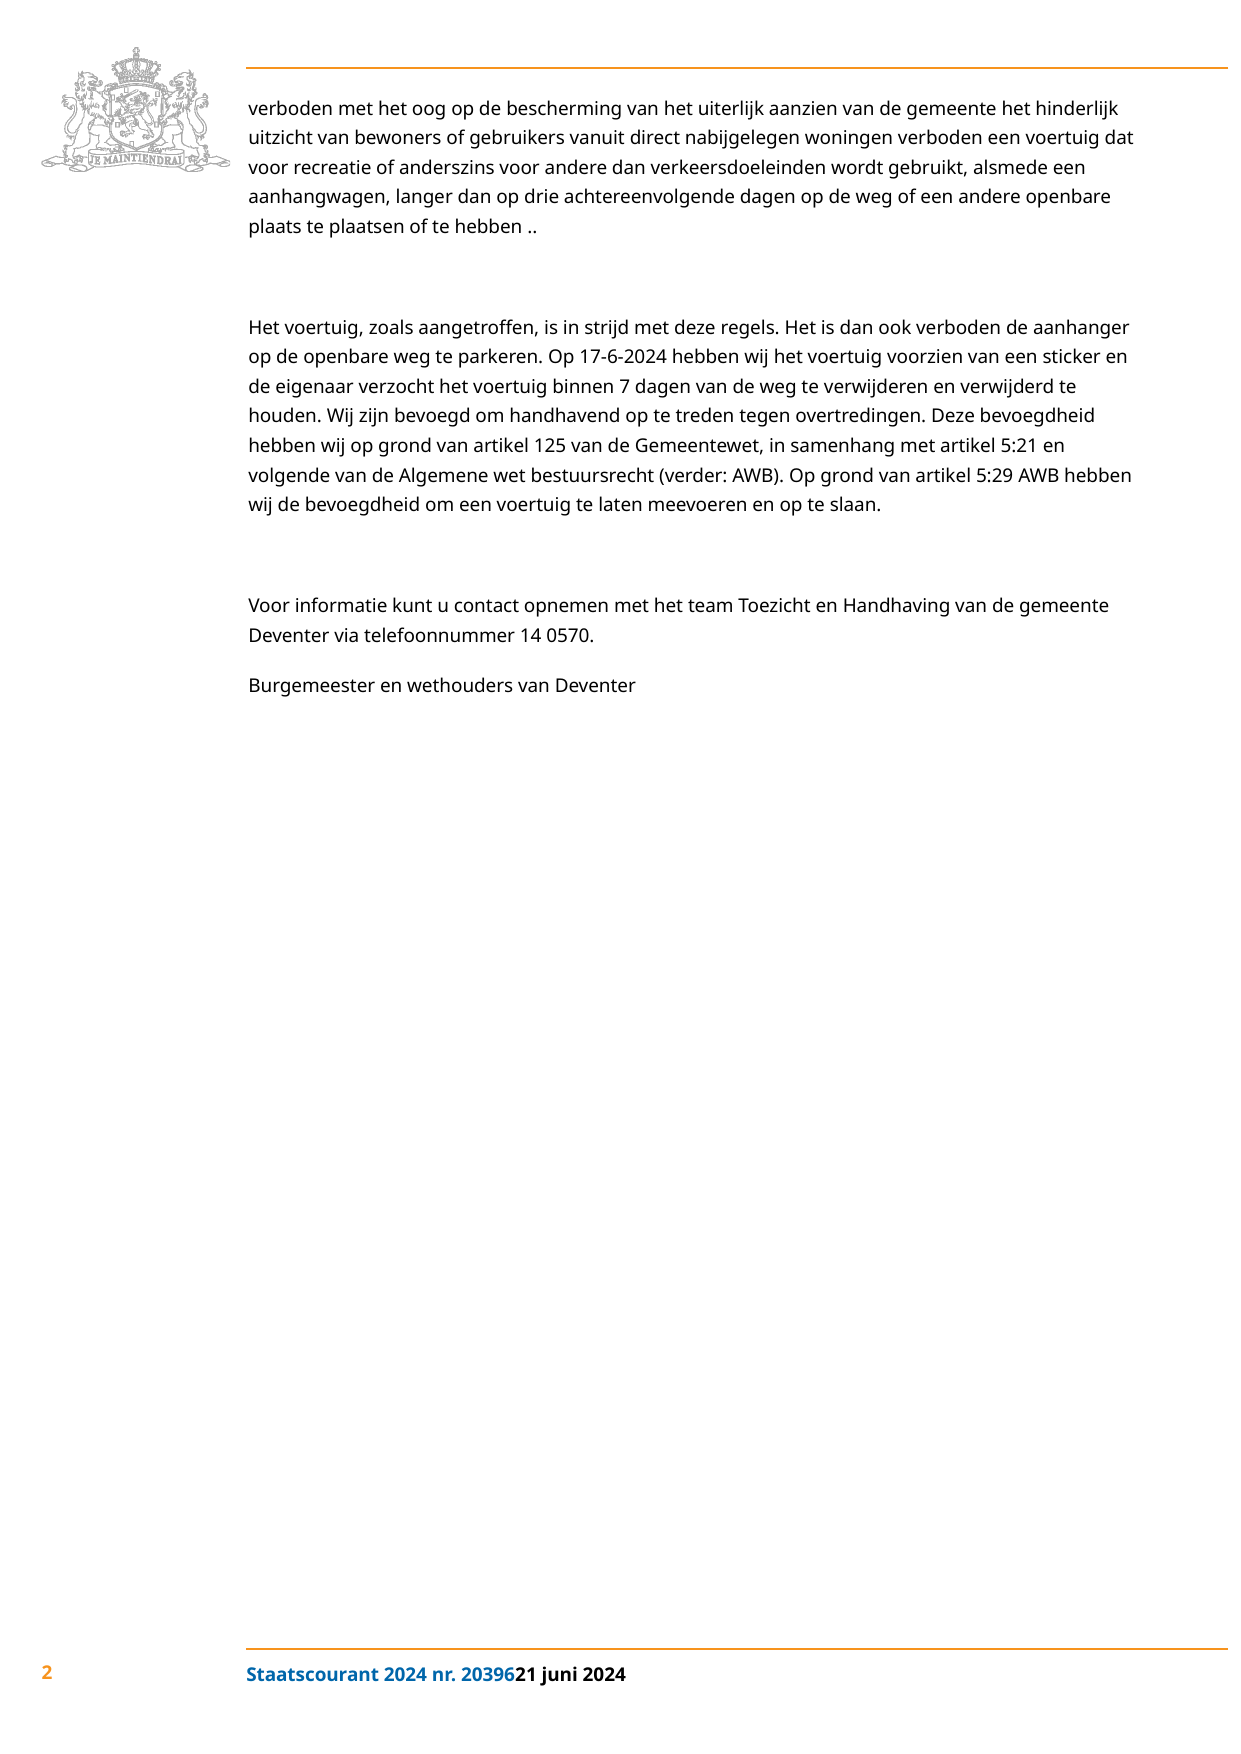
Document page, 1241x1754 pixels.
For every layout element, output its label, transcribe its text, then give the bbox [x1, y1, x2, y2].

text Burgemeester en wethouders van Deventer [248, 672, 1152, 698]
picture [41, 47, 231, 172]
text Voor informatie kunt u contact opnemen met het team Toezicht en Handhaving van de gemeente Deventer via telefoonnummer 14 0570. [248, 592, 1152, 648]
text Het voertuig, zoals aangetroffen, is in strijd met deze regels. Het is dan ook verboden de aanhanger op de openbare weg te parkeren. Op 17-6-2024 hebben wij het voertuig voorzien van een sticker en de eigenaar verzocht het voertuig binnen 7 dagen van de weg te verwijderen en verwijderd te houden. Wij zijn bevoegd om handhavend op te treden tegen overtredingen. Deze bevoegdheid hebben wij op grond van artikel 125 van de Gemeentewet, in samenhang met artikel 5:21 en volgende van de Algemene wet bestuursrecht (verder: AWB). Op grond van artikel 5:29 AWB hebben wij de bevoegdheid om een voertuig te laten meevoeren en op te slaan. [248, 314, 1152, 517]
text verboden met het oog op de bescherming van het uiterlijk aanzien van de gemeente het hinderlijk uitzicht van bewoners of gebruikers vanuit direct nabijgelegen woningen verboden een voertuig dat voor recreatie of anderszins voor andere dan verkeersdoeleinden wordt gebruikt, alsmede een aanhangwagen, langer dan op drie achtereenvolgende dagen op de weg of een andere openbare plaats te plaatsen of te hebben .. [248, 95, 1152, 239]
